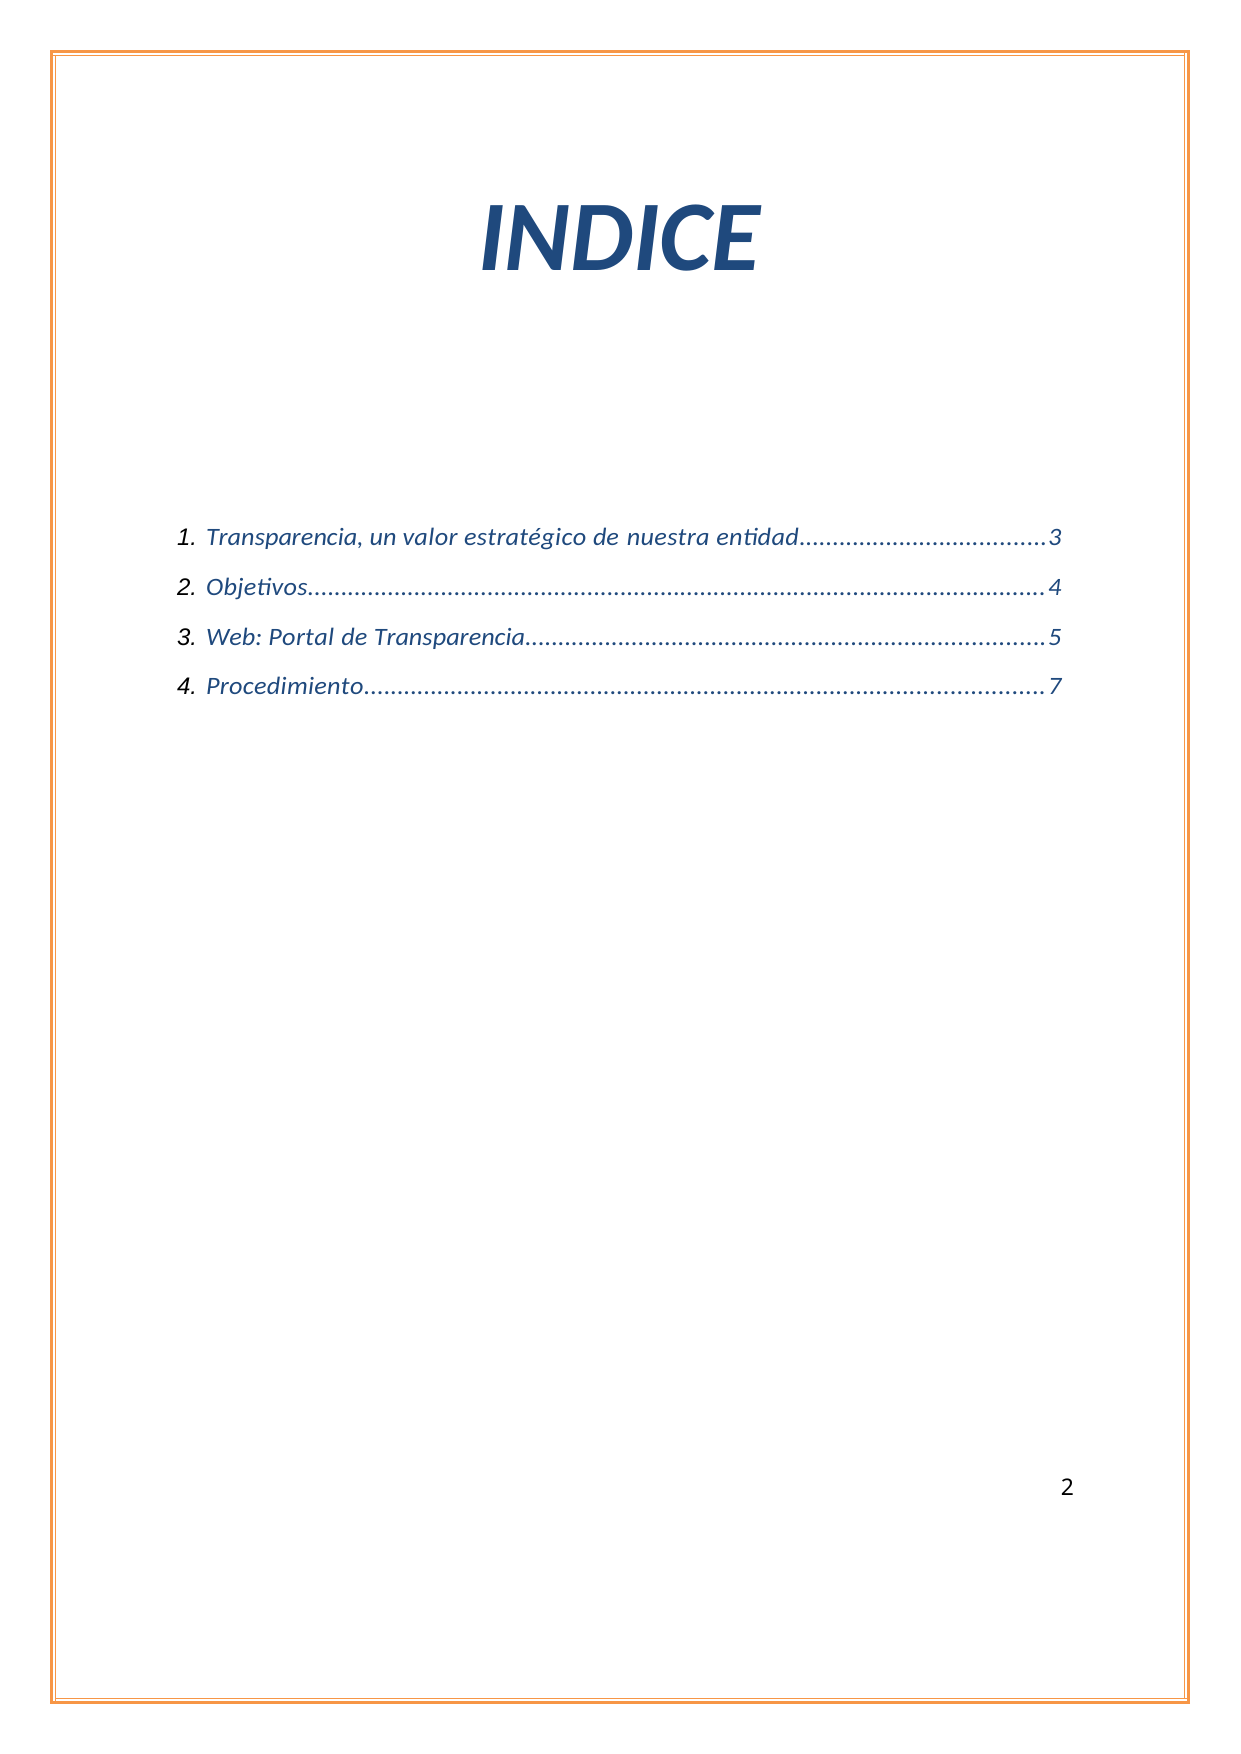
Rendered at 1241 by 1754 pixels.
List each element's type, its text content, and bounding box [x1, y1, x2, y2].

list Procedimiento 7 [177, 670, 1073, 701]
text INDICE [164, 173, 1073, 295]
list Objetivos 4 [177, 571, 1073, 601]
list Transparencia, un valor estratégico de nuestra entidad 3 [177, 521, 1073, 552]
list Web: Portal de Transparencia 5 [177, 621, 1073, 651]
